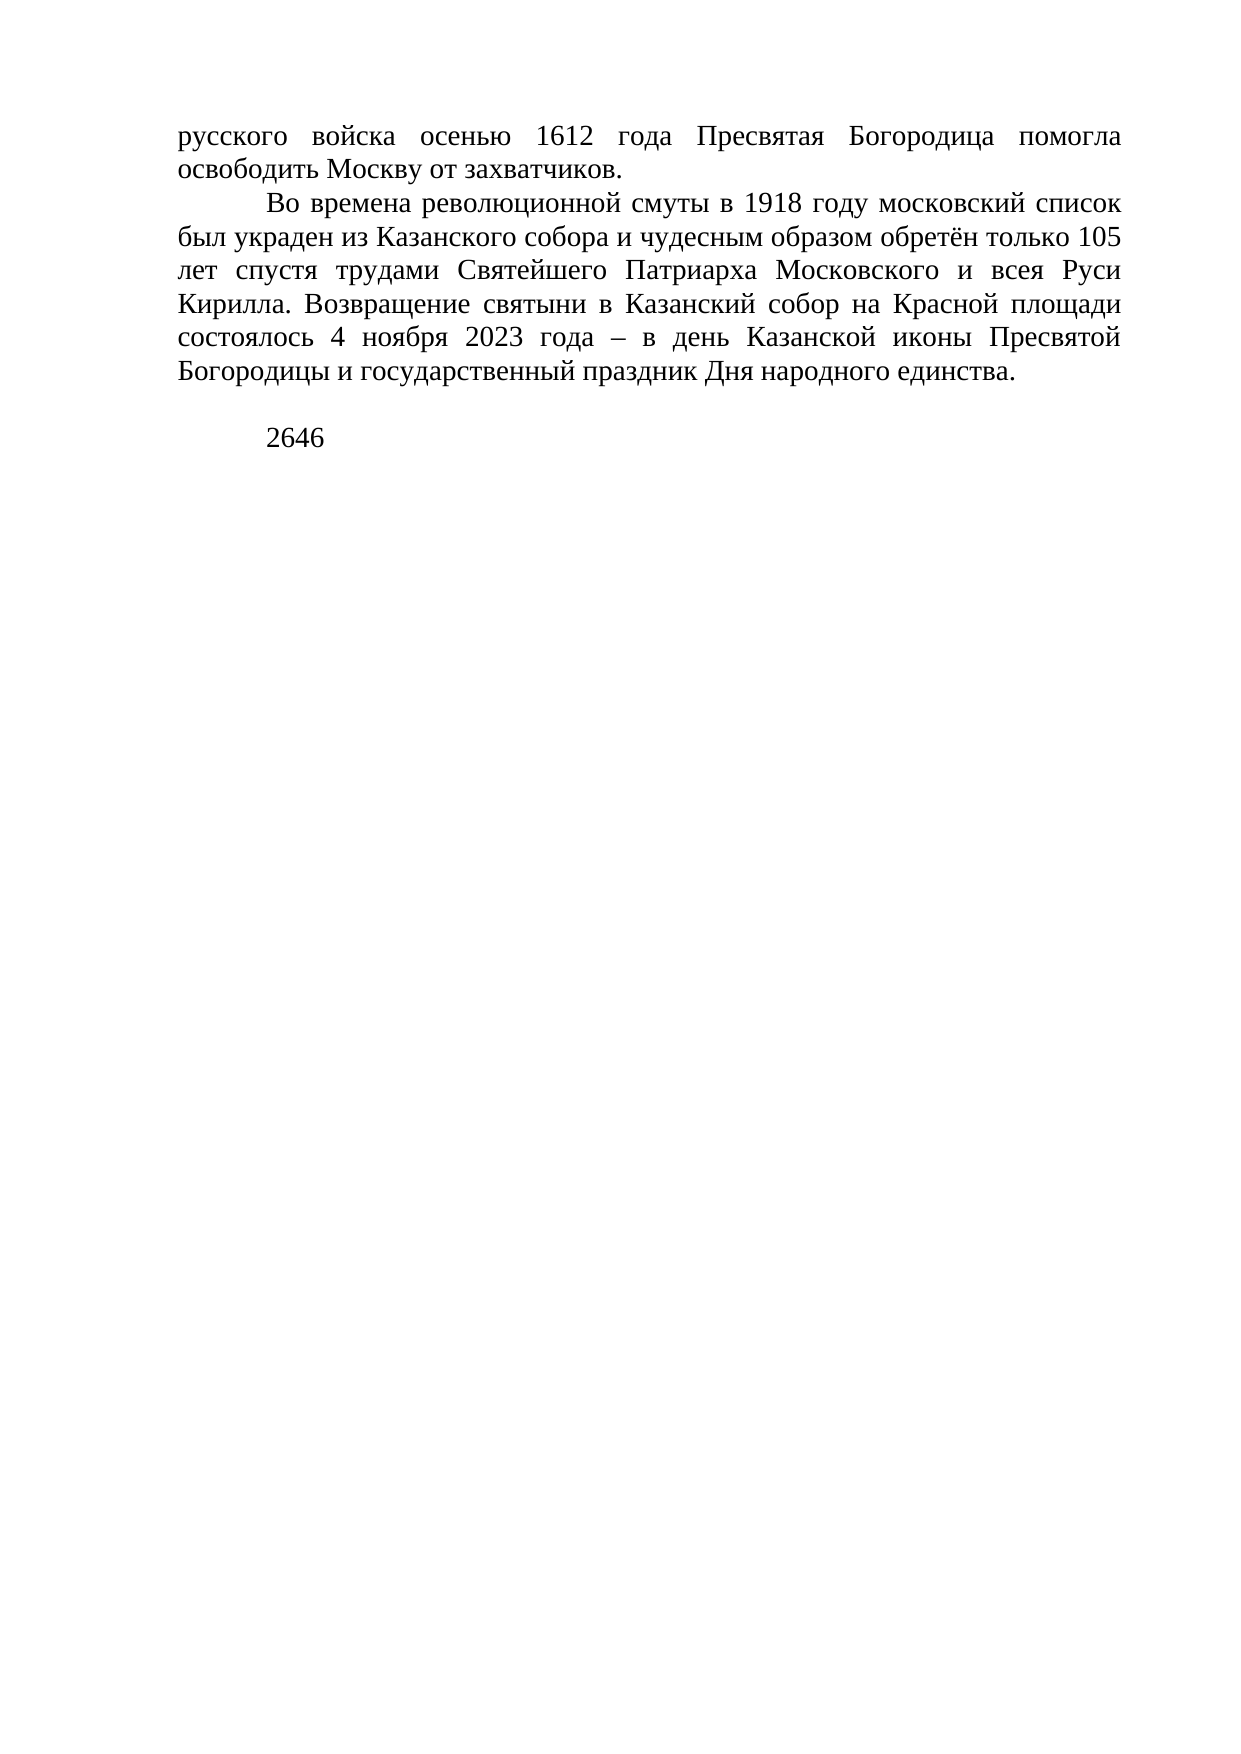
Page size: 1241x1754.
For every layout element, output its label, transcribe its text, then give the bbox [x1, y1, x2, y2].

text русского войска осенью 1612 года Пресвятая Богородица помогла освободить Москву от захватчиков. [177, 118, 1122, 185]
text Во времена революционной смуты в 1918 году московский список был украден из Казанского собора и чудесным образом обретён только 105 лет спустя трудами Святейшего Патриарха Московского и всея Руси Кирилла. Возвращение святыни в Казанский собор на Красной площади состоялось 4 ноября 2023 года – в день Казанской иконы Пресвятой Богородицы и государственный праздник Дня народного единства. [177, 185, 1122, 386]
text 2646 [177, 420, 1122, 453]
